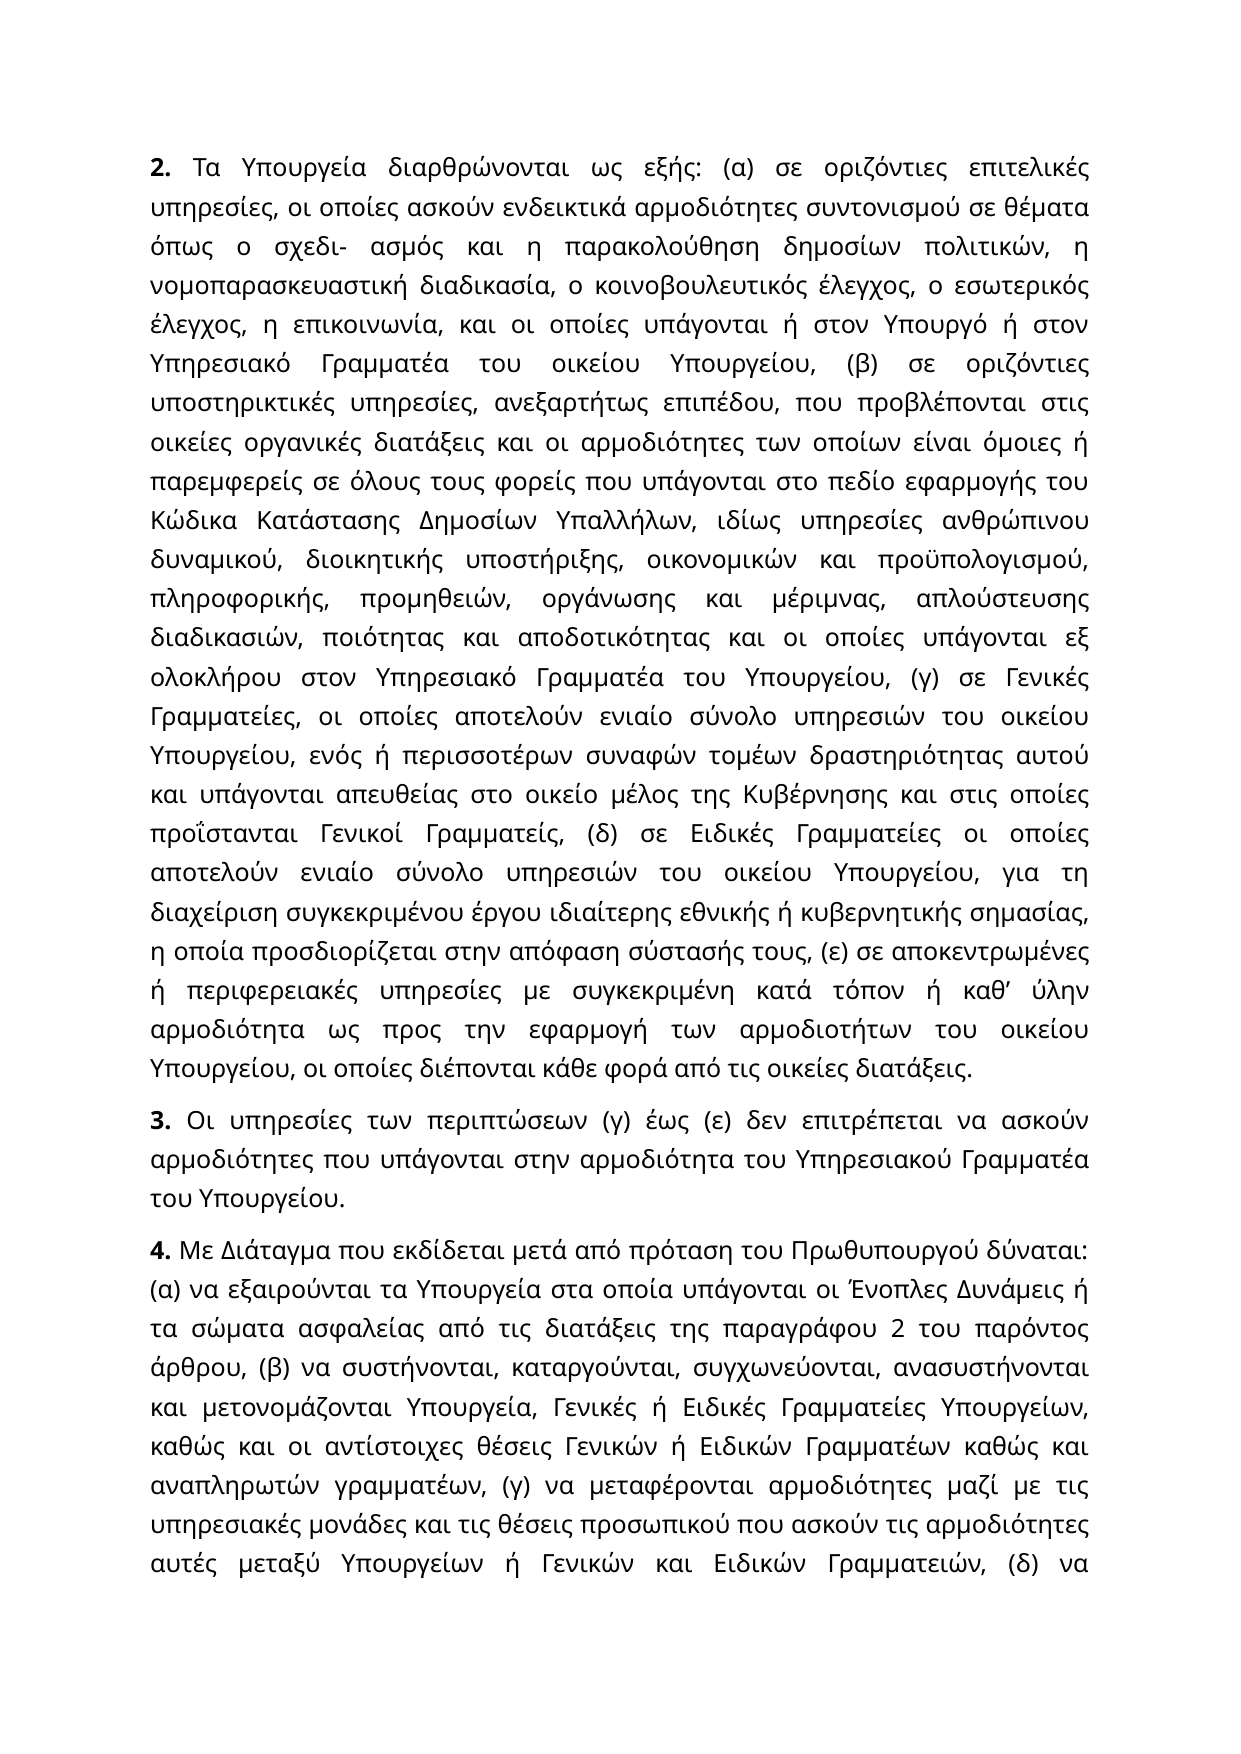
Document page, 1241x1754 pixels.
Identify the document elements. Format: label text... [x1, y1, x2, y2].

text 4. Με Διάταγμα που εκδίδεται μετά από πρόταση του Πρωθυπουργού δύναται: (α) να εξαιρούνται τα Υπουργεία στα οποία υπάγονται οι Ένοπλες Δυνάμεις ή τα σώματα ασφαλείας από τις διατάξεις της παραγράφου 2 του παρόντος άρθρου, (β) να συστήνονται, καταργούνται, συγχωνεύονται, ανασυστήνονται και μετονομάζονται Υπουργεία, Γενικές ή Ειδικές Γραμματείες Υπουργείων, καθώς και οι αντίστοιχες θέσεις Γενικών ή Ειδικών Γραμματέων καθώς και αναπληρωτών γραμματέων, (γ) να μεταφέρονται αρμοδιότητες μαζί με τις υπηρεσιακές μονάδες και τις θέσεις προσωπικού που ασκούν τις αρμοδιότητες αυτές μεταξύ Υπουργείων ή Γενικών και Ειδικών Γραμματειών, (δ) να [150, 1232, 1090, 1580]
text 2. Τα Υπουργεία διαρθρώνονται ως εξής: (α) σε οριζόντιες επιτελικές υπηρεσίες, οι οποίες ασκούν ενδεικτικά αρμοδιότητες συντονισμού σε θέματα όπως ο σχεδι- ασμός και η παρακολούθηση δημοσίων πολιτικών, η νομοπαρασκευαστική διαδικασία, ο κοινοβουλευτικός έλεγχος, ο εσωτερικός έλεγχος, η επικοινωνία, και οι οποίες υπάγονται ή στον Υπουργό ή στον Υπηρεσιακό Γραμματέα του οικείου Υπουργείου, (β) σε οριζόντιες υποστηρικτικές υπηρεσίες, ανεξαρτήτως επιπέδου, που προβλέπονται στις οικείες οργανικές διατάξεις και οι αρμοδιότητες των οποίων είναι όμοιες ή παρεμφερείς σε όλους τους φορείς που υπάγονται στο πεδίο εφαρμογής του Κώδικα Κατάστασης Δημοσίων Υπαλλήλων, ιδίως υπηρεσίες ανθρώπινου δυναμικού, διοικητικής υποστήριξης, οικονομικών και προϋπολογισμού, πληροφορικής, προμηθειών, οργάνωσης και μέριμνας, απλούστευσης διαδικασιών, ποιότητας και αποδοτικότητας και οι οποίες υπάγονται εξ ολοκλήρου στον Υπηρεσιακό Γραμματέα του Υπουργείου, (γ) σε Γενικές Γραμματείες, οι οποίες αποτελούν ενιαίο σύνολο υπηρεσιών του οικείου Υπουργείου, ενός ή περισσοτέρων συναφών τομέων δραστηριότητας αυτού και υπάγονται απευθείας στο οικείο μέλος της Κυβέρνησης και στις οποίες προΐστανται Γενικοί Γραμματείς, (δ) σε Ειδικές Γραμματείες οι οποίες αποτελούν ενιαίο σύνολο υπηρεσιών του οικείου Yπουργείου, για τη διαχείριση συγκεκριμένου έργου ιδιαίτερης εθνικής ή κυβερνητικής σημασίας, η οποία προσδιορίζεται στην απόφαση σύστασής τους, (ε) σε αποκεντρωμένες ή περιφερειακές υπηρεσίες με συγκεκριμένη κατά τόπον ή καθ’ ύλην αρμοδιότητα ως προς την εφαρμογή των αρμοδιοτήτων του οικείου Υπουργείου, οι οποίες διέπονται κάθε φορά από τις οικείες διατάξεις. [150, 150, 1090, 1085]
text 3. Οι υπηρεσίες των περιπτώσεων (γ) έως (ε) δεν επιτρέπεται να ασκούν αρμοδιότητες που υπάγονται στην αρμοδιότητα του Υπηρεσιακού Γραμματέα του Υπουργείου. [150, 1102, 1090, 1215]
